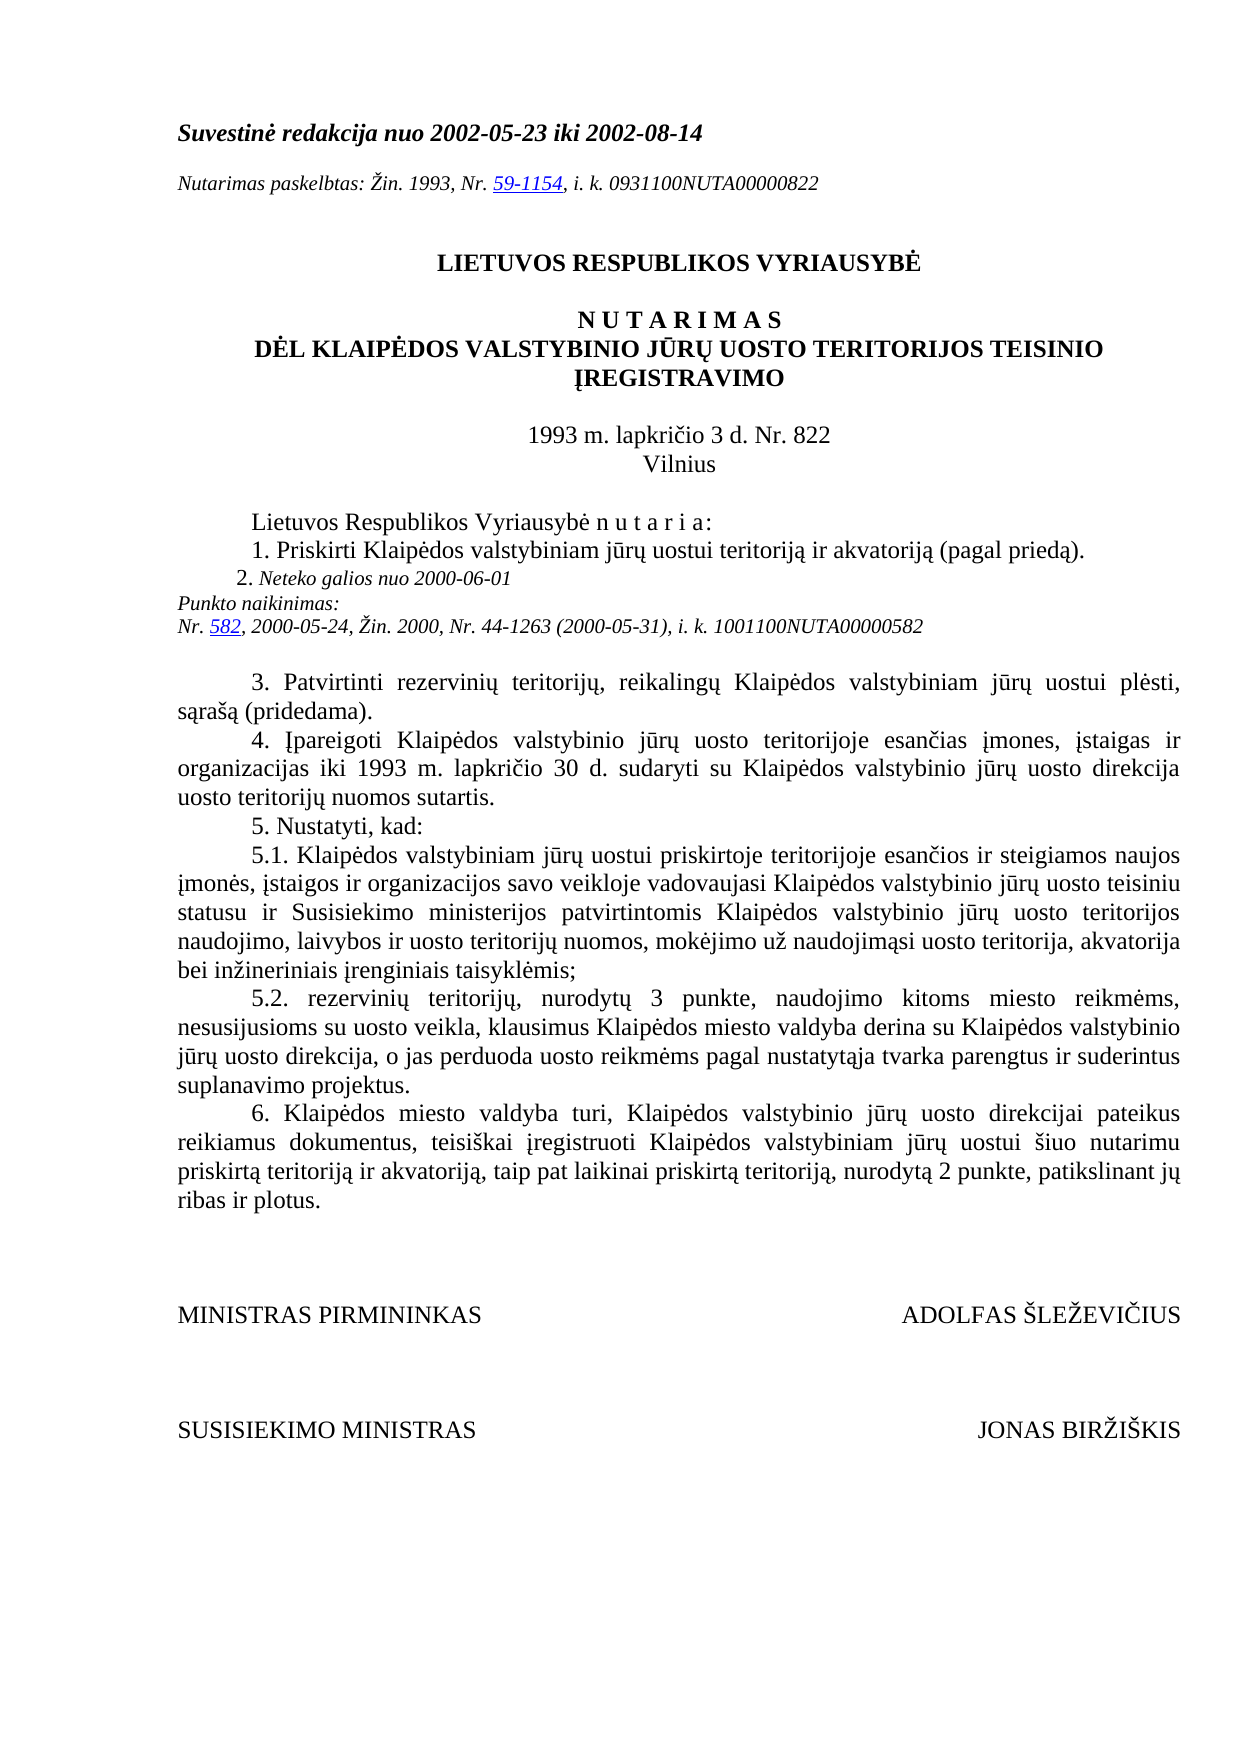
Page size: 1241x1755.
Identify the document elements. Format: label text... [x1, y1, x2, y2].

text Suvestinė redakcija nuo 2002-05-23 iki 2002-08-14 [177, 118, 1181, 147]
text 1993 m. lapkričio 3 d. Nr. 822 [177, 420, 1181, 449]
text Vilnius [177, 449, 1181, 478]
text 3. Patvirtinti rezervinių teritorijų, reikalingų Klaipėdos valstybiniam jūrų uostui plėsti, sąrašą (pridedama). [177, 667, 1181, 725]
text Nr. 582, 2000-05-24, Žin. 2000, Nr. 44-1263 (2000-05-31), i. k. 1001100NUTA00000582 [177, 614, 1181, 638]
text LIETUVOS RESPUBLIKOS VYRIAUSYBĖ [177, 248, 1181, 277]
text 5.1. Klaipėdos valstybiniam jūrų uostui priskirtoje teritorijoje esančios ir steigiamos naujos įmonės, įstaigos ir organizacijos savo veikloje vadovaujasi Klaipėdos valstybinio jūrų uosto teisiniu statusu ir Susisiekimo ministerijos patvirtintomis Klaipėdos valstybinio jūrų uosto teritorijos naudojimo, laivybos ir uosto teritorijų nuomos, mokėjimo už naudojimąsi uosto teritorija, akvatorija bei inžineriniais įrenginiais taisyklėmis; [177, 840, 1181, 983]
text 1. Priskirti Klaipėdos valstybiniam jūrų uostui teritoriją ir akvatoriją (pagal priedą). [177, 535, 1181, 564]
text 6. Klaipėdos miesto valdyba turi, Klaipėdos valstybinio jūrų uosto direkcijai pateikus reikiamus dokumentus, teisiškai įregistruoti Klaipėdos valstybiniam jūrų uostui šiuo nutarimu priskirtą teritoriją ir akvatoriją, taip pat laikinai priskirtą teritoriją, nurodytą 2 punkte, patikslinant jų ribas ir plotus. [177, 1098, 1181, 1213]
text 4. Įpareigoti Klaipėdos valstybinio jūrų uosto teritorijoje esančias įmones, įstaigas ir organizacijas iki 1993 m. lapkričio 30 d. sudaryti su Klaipėdos valstybinio jūrų uosto direkcija uosto teritorijų nuomos sutartis. [177, 725, 1181, 811]
text DĖL KLAIPĖDOS VALSTYBINIO JŪRŲ UOSTO TERITORIJOS TEISINIO ĮREGISTRAVIMO [177, 334, 1181, 392]
text Punkto naikinimas: [177, 590, 1181, 614]
text 2. Neteko galios nuo 2000-06-01 [177, 564, 1181, 590]
text N U T A R I M A S [177, 305, 1181, 334]
text Nutarimas paskelbtas: Žin. 1993, Nr. 59-1154, i. k. 0931100NUTA00000822 [177, 171, 1181, 195]
text Lietuvos Respublikos Vyriausybė nutaria: [177, 507, 1181, 535]
text 5.2. rezervinių teritorijų, nurodytų 3 punkte, naudojimo kitoms miesto reikmėms, nesusijusioms su uosto veikla, klausimus Klaipėdos miesto valdyba derina su Klaipėdos valstybinio jūrų uosto direkcija, o jas perduoda uosto reikmėms pagal nustatytąja tvarka parengtus ir suderintus suplanavimo projektus. [177, 983, 1181, 1098]
text 5. Nustatyti, kad: [177, 811, 1181, 840]
text MINISTRAS PIRMININKAS ADOLFAS ŠLEŽEVIČIUS [177, 1300, 1181, 1328]
text SUSISIEKIMO MINISTRAS JONAS BIRŽIŠKIS [177, 1415, 1181, 1443]
